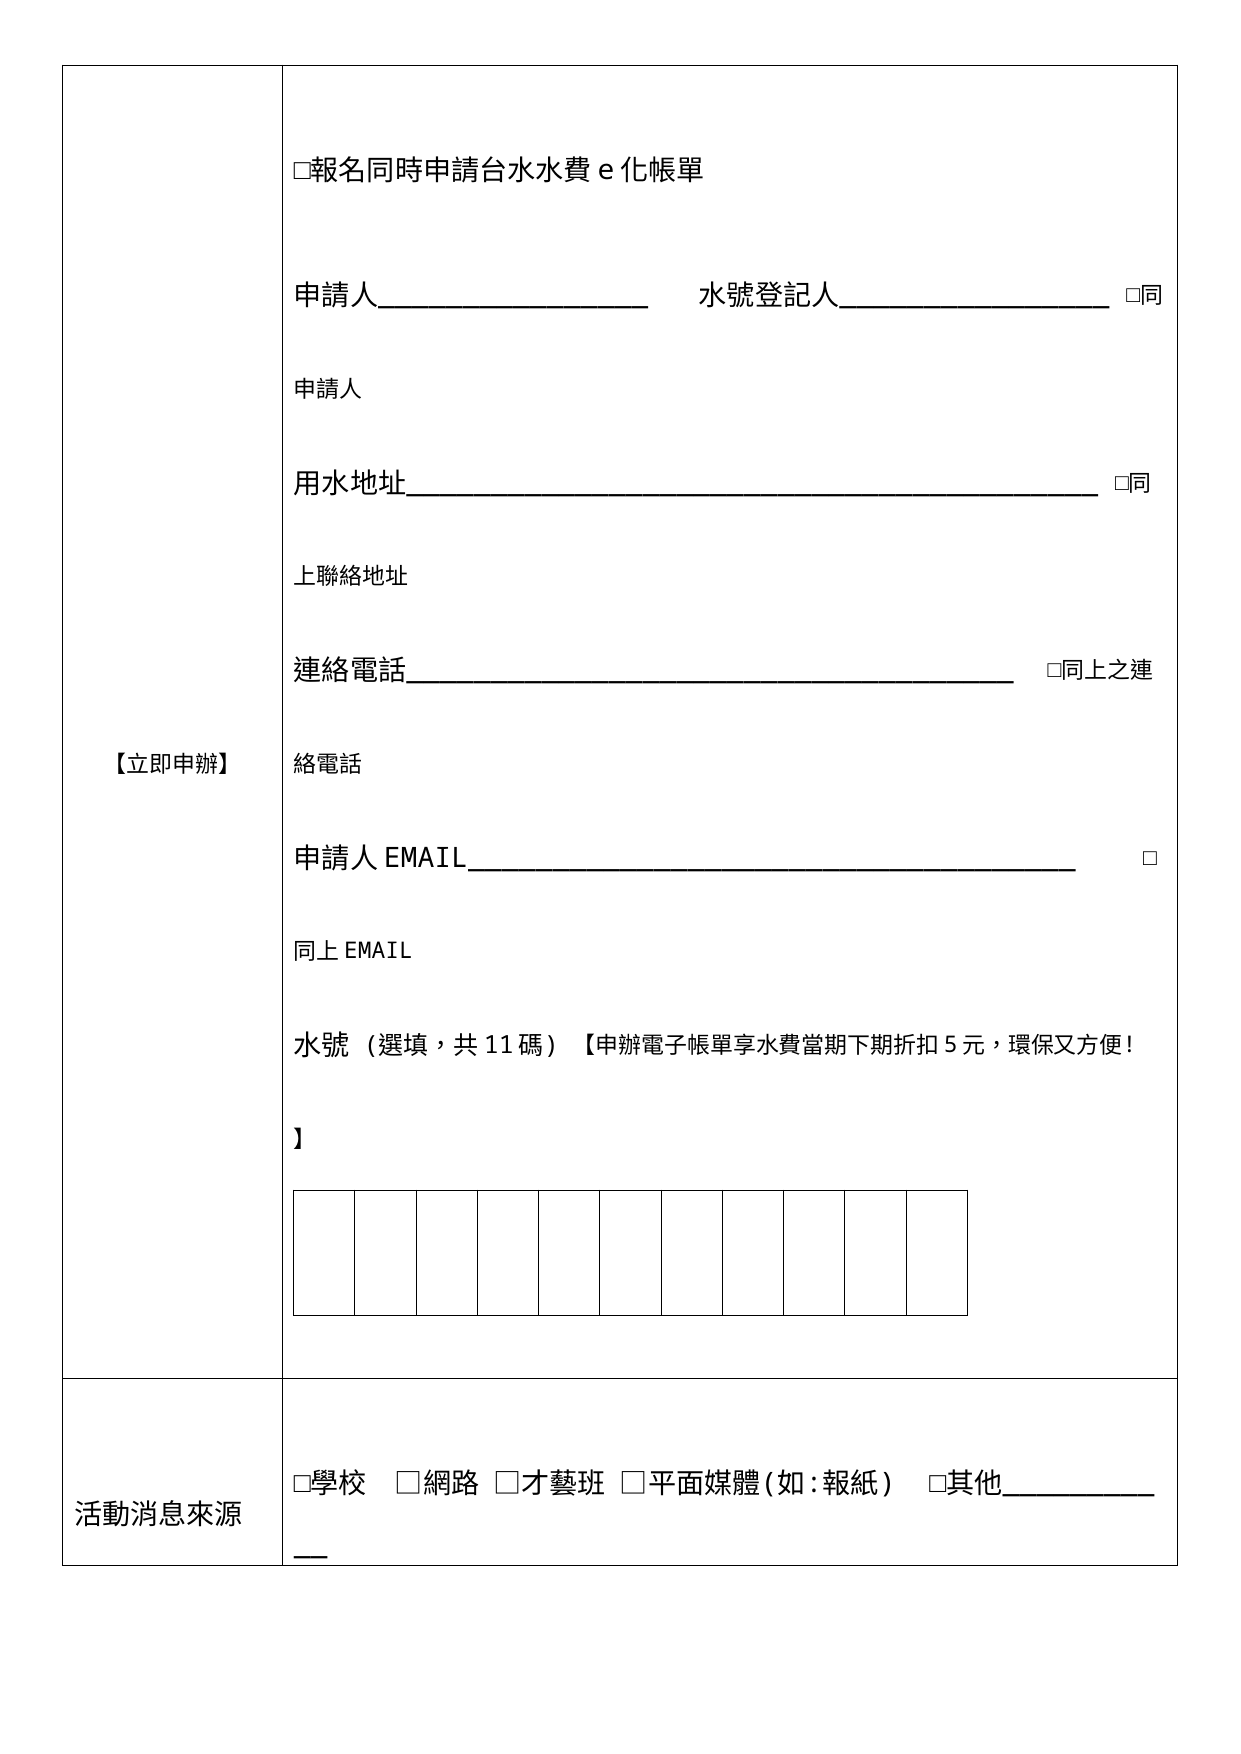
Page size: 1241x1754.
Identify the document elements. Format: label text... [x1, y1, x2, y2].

table_header [539, 1191, 599, 1314]
table_header [478, 1191, 538, 1314]
table_header [845, 1191, 906, 1314]
table_cell □學校 □網路 □才藝班 □平面媒體(如:報紙) □其他___________ [283, 1379, 1177, 1564]
table_cell 活動消息來源 [63, 1379, 282, 1564]
table_header [907, 1191, 967, 1314]
table_header [723, 1191, 783, 1314]
table_header [784, 1191, 844, 1314]
table_header [417, 1191, 477, 1314]
table_header [662, 1191, 722, 1314]
table_cell □報名同時申請台水水費e化帳單 申請人________________ 水號登記人________________ □同申請人 用水地址_________________________________________ □同上聯絡地址 連絡電話____________________________________ □同上之連絡電話 申請人EMAIL____________________________________ □同上EMAIL 水號 (選填，共11碼) 【申辦電子帳單享水費當期下期折扣5元，環保又方便! 】 [283, 66, 1177, 1378]
table_header [600, 1191, 661, 1314]
table_header [294, 1191, 354, 1314]
table_cell 【立即申辦】 [63, 66, 282, 1378]
table_header [355, 1191, 416, 1314]
